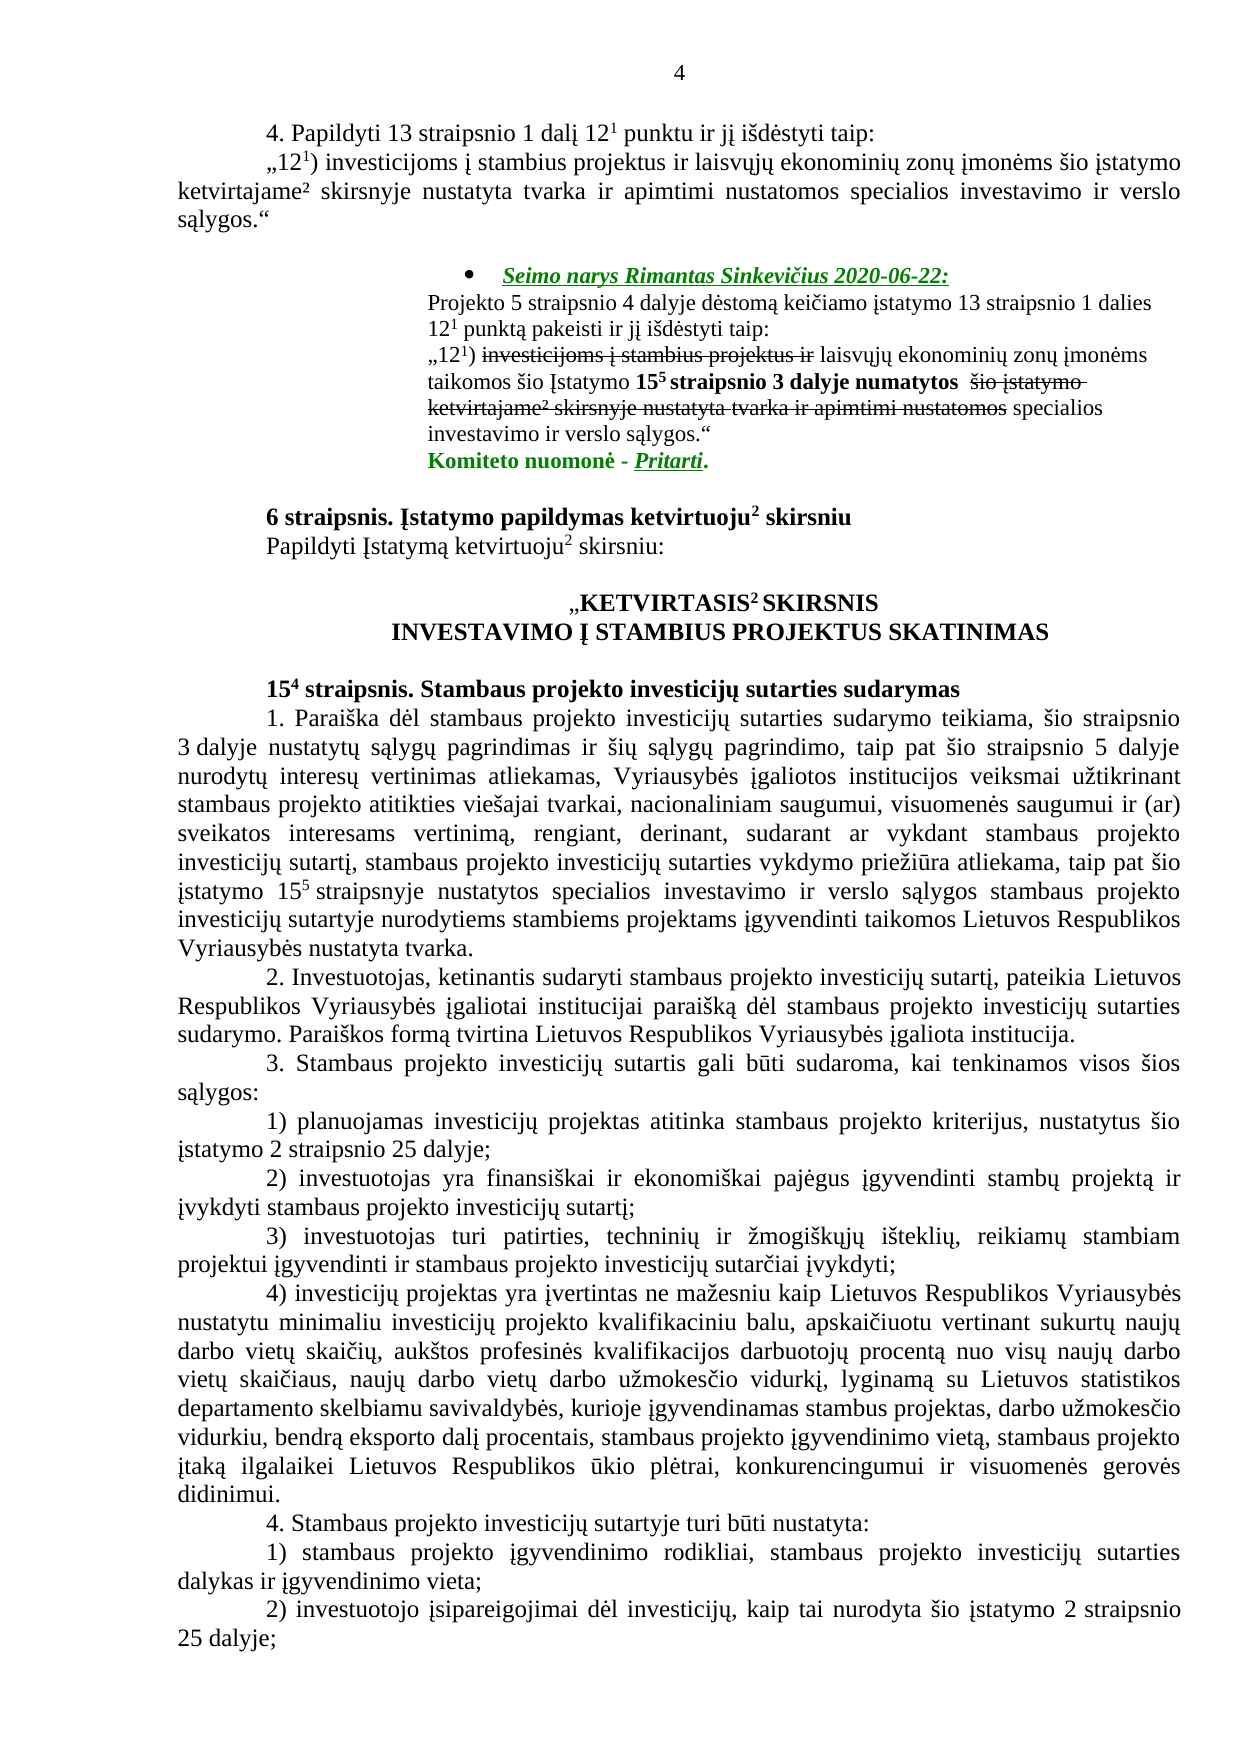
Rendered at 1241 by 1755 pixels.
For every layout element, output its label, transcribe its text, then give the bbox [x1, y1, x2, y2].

text 2. Investuotojas, ketinantis sudaryti stambaus projekto investicijų sutartį, pateikia Lietuvos Respublikos Vyriausybės įgaliotai institucijai paraišką dėl stambaus projekto investicijų sutarties sudarymo. Paraiškos formą tvirtina Lietuvos Respublikos Vyriausybės įgaliota institucija. [177, 962, 1181, 1048]
text 4. Stambaus projekto investicijų sutartyje turi būti nustatyta: [177, 1508, 1181, 1537]
text „KETVIRTASIS2 SKIRSNIS [177, 588, 1181, 617]
text 3) investuotojas turi patirties, techninių ir žmogiškųjų išteklių, reikiamų stambiam projektui įgyvendinti ir stambaus projekto investicijų sutarčiai įvykdyti; [177, 1221, 1181, 1278]
text „121) investicijoms į stambius projektus ir laisvųjų ekonominių zonų įmonėms taikomos šio Įstatymo 155 straipsnio 3 dalyje numatytos šio įstatymo ketvirtajame² skirsnyje nustatyta tvarka ir apimtimi nustatomos specialios investavimo ir verslo sąlygos.“ [427, 341, 1181, 447]
text Komiteto nuomonė - Pritarti. [427, 447, 1181, 473]
text 1) planuojamas investicijų projektas atitinka stambaus projekto kriterijus, nustatytus šio įstatymo 2 straipsnio 25 dalyje; [177, 1106, 1181, 1163]
text 4) investicijų projektas yra įvertintas ne mažesniu kaip Lietuvos Respublikos Vyriausybės nustatytu minimaliu investicijų projekto kvalifikaciniu balu, apskaičiuotu vertinant sukurtų naujų darbo vietų skaičių, aukštos profesinės kvalifikacijos darbuotojų procentą nuo visų naujų darbo vietų skaičiaus, naujų darbo vietų darbo užmokesčio vidurkį, lyginamą su Lietuvos statistikos departamento skelbiamu savivaldybės, kurioje įgyvendinamas stambus projektas, darbo užmokesčio vidurkiu, bendrą eksporto dalį procentais, stambaus projekto įgyvendinimo vietą, stambaus projekto įtaką ilgalaikei Lietuvos Respublikos ūkio plėtrai, konkurencingumui ir visuomenės gerovės didinimui. [177, 1278, 1181, 1508]
text „121) investicijoms į stambius projektus ir laisvųjų ekonominių zonų įmonėms šio įstatymo ketvirtajame² skirsnyje nustatyta tvarka ir apimtimi nustatomos specialios investavimo ir verslo sąlygos.“ [177, 147, 1181, 233]
text Papildyti Įstatymą ketvirtuoju2 skirsniu: [177, 531, 1181, 559]
text 154 straipsnis. Stambaus projekto investicijų sutarties sudarymas [177, 674, 1181, 703]
text Projekto 5 straipsnio 4 dalyje dėstomą keičiamo įstatymo 13 straipsnio 1 dalies 121 punktą pakeisti ir jį išdėstyti taip: [427, 289, 1181, 341]
text 6 straipsnis. Įstatymo papildymas ketvirtuoju2 skirsniu [177, 502, 1181, 531]
text 2) investuotojo įsipareigojimai dėl investicijų, kaip tai nurodyta šio įstatymo 2 straipsnio 25 dalyje; [177, 1594, 1181, 1652]
text 4. Papildyti 13 straipsnio 1 dalį 121 punktu ir jį išdėstyti taip: [177, 118, 1181, 147]
list Seimo narys Rimantas Sinkevičius 2020-06-22: [465, 262, 1181, 289]
text 1) stambaus projekto įgyvendinimo rodikliai, stambaus projekto investicijų sutarties dalykas ir įgyvendinimo vieta; [177, 1537, 1181, 1594]
text 1. Paraiška dėl stambaus projekto investicijų sutarties sudarymo teikiama, šio straipsnio 3 dalyje nustatytų sąlygų pagrindimas ir šių sąlygų pagrindimo, taip pat šio straipsnio 5 dalyje nurodytų interesų vertinimas atliekamas, Vyriausybės įgaliotos institucijos veiksmai užtikrinant stambaus projekto atitikties viešajai tvarkai, nacionaliniam saugumui, visuomenės saugumui ir (ar) sveikatos interesams vertinimą, rengiant, derinant, sudarant ar vykdant stambaus projekto investicijų sutartį, stambaus projekto investicijų sutarties vykdymo priežiūra atliekama, taip pat šio įstatymo 155 straipsnyje nustatytos specialios investavimo ir verslo sąlygos stambaus projekto investicijų sutartyje nurodytiems stambiems projektams įgyvendinti taikomos Lietuvos Respublikos Vyriausybės nustatyta tvarka. [177, 703, 1181, 962]
text 2) investuotojas yra finansiškai ir ekonomiškai pajėgus įgyvendinti stambų projektą ir įvykdyti stambaus projekto investicijų sutartį; [177, 1163, 1181, 1221]
text INVESTAVIMO Į STAMBIUS PROJEKTUS SKATINIMAS [177, 617, 1181, 646]
text 3. Stambaus projekto investicijų sutartis gali būti sudaroma, kai tenkinamos visos šios sąlygos: [177, 1048, 1181, 1106]
